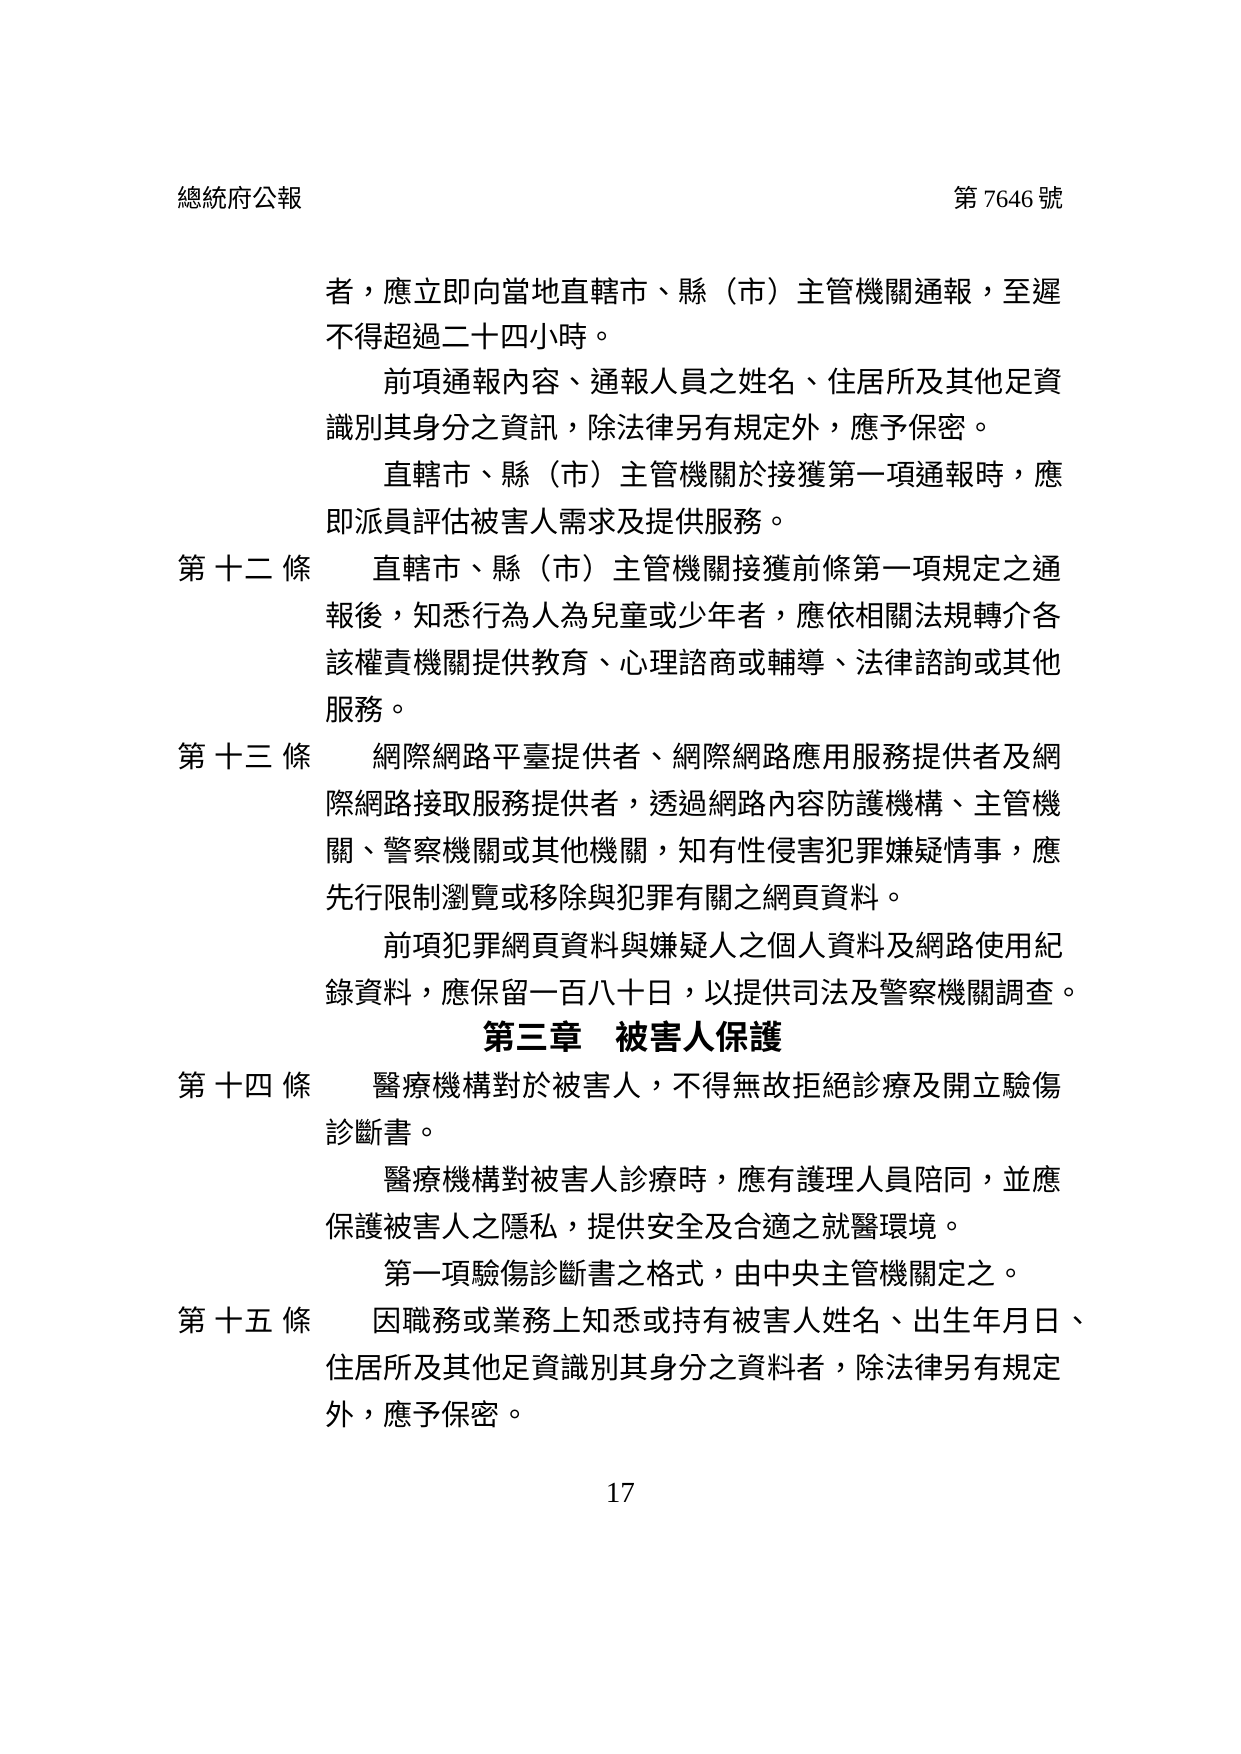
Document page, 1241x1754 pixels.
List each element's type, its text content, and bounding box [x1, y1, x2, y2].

text 第 十三 條 網際網路平臺提供者、網際網路應用服務提供者及網際網路接取服務提供者，透過網路內容防護機構、主管機關、警察機關或其他機關，知有性侵害犯罪嫌疑情事，應先行限制瀏覽或移除與犯罪有關之網頁資料。 [177, 730, 1063, 918]
text 第 十二 條 直轄市、縣（市）主管機關接獲前條第一項規定之通報後，知悉行為人為兒童或少年者，應依相關法規轉介各該權責機關提供教育、心理諮商或輔導、法律諮詢或其他服務。 [177, 542, 1063, 730]
text 第三章 被害人保護 [482, 1012, 1063, 1058]
text 第一項驗傷診斷書之格式，由中央主管機關定之。 [325, 1247, 1063, 1294]
text 醫療機構對被害人診療時，應有護理人員陪同，並應保護被害人之隱私，提供安全及合適之就醫環境。 [325, 1152, 1063, 1247]
text 第 十四 條 醫療機構對於被害人，不得無故拒絕診療及開立驗傷診斷書。 [177, 1058, 1063, 1152]
text 第 十五 條 因職務或業務上知悉或持有被害人姓名、出生年月日、住居所及其他足資識別其身分之資料者，除法律另有規定外，應予保密。 [177, 1294, 1063, 1435]
text 前項通報內容、通報人員之姓名、住居所及其他足資識別其身分之資訊，除法律另有規定外，應予保密。 [325, 357, 1063, 447]
text 者，應立即向當地直轄市、縣（市）主管機關通報，至遲不得超過二十四小時。 [177, 266, 1063, 357]
text 前項犯罪網頁資料與嫌疑人之個人資料及網路使用紀錄資料，應保留一百八十日，以提供司法及警察機關調查。 [325, 918, 1063, 1012]
text 直轄市、縣（市）主管機關於接獲第一項通報時，應即派員評估被害人需求及提供服務。 [325, 447, 1063, 542]
